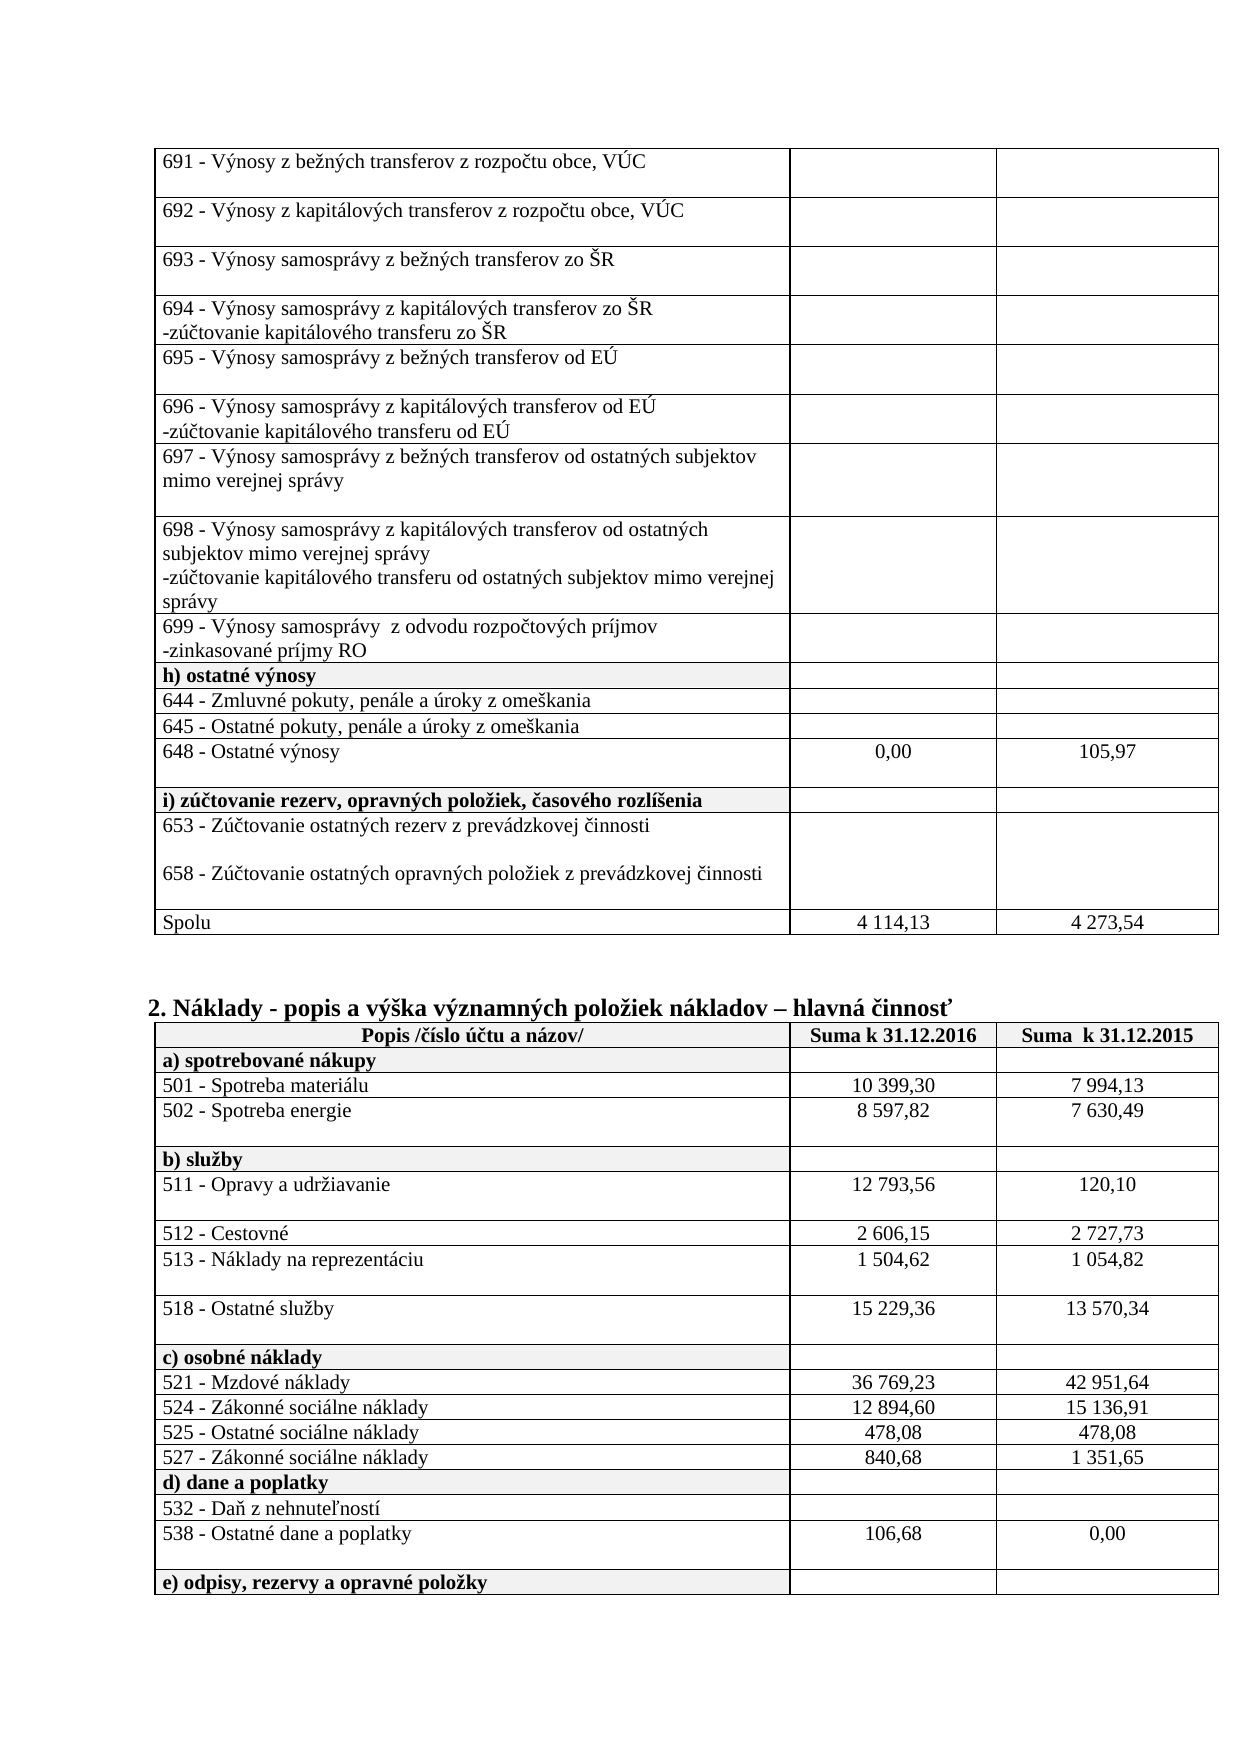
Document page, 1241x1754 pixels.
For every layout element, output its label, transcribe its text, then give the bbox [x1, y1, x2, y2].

table_cell 644 - Zmluvné pokuty, penále a úroky z omeškania [156, 689, 789, 712]
table_cell služby [156, 1147, 789, 1171]
table_cell [997, 1048, 1218, 1072]
table_cell [997, 689, 1218, 712]
table_cell 8 597,82 [791, 1098, 996, 1146]
table_cell 15 229,36 [791, 1296, 996, 1344]
table_cell [997, 788, 1218, 812]
table_cell [791, 395, 996, 443]
text 2. Náklady - popis a výška významných položiek nákladov – hlavná činnosť [148, 993, 1093, 1022]
table_cell 2 727,73 [997, 1221, 1218, 1245]
table_cell 106,68 [791, 1521, 996, 1569]
table_cell [791, 198, 996, 246]
table_cell [791, 444, 996, 516]
table_cell 840,68 [791, 1445, 996, 1469]
table_cell 1 504,62 [791, 1246, 996, 1294]
table_cell 12 894,60 [791, 1395, 996, 1419]
table_cell 42 951,64 [997, 1370, 1218, 1394]
table_header Suma k 31.12.2016 [791, 1023, 996, 1047]
table_cell [997, 444, 1218, 516]
table_cell 7 630,49 [997, 1098, 1218, 1146]
table_cell [997, 198, 1218, 246]
table_cell 0,00 [997, 1521, 1218, 1569]
table_cell 36 769,23 [791, 1370, 996, 1394]
table_cell [791, 1570, 996, 1594]
table_cell 0,00 [791, 739, 996, 787]
table_cell 10 399,30 [791, 1073, 996, 1097]
table_cell [791, 1470, 996, 1494]
table_cell [997, 714, 1218, 738]
table_cell 697 - Výnosy samosprávy z bežných transferov od ostatných subjektov mimo verejnej správy [156, 444, 789, 516]
table_cell 691 - Výnosy z bežných transferov z rozpočtu obce, VÚC [156, 149, 789, 197]
table_cell [791, 247, 996, 295]
table_cell spotrebované nákupy [156, 1048, 789, 1072]
table_cell dane a poplatky [156, 1470, 789, 1494]
table_cell [997, 663, 1218, 687]
table_cell 12 793,56 [791, 1172, 996, 1220]
table_cell 521 - Mzdové náklady [156, 1370, 789, 1394]
table_cell 695 - Výnosy samosprávy z bežných transferov od EÚ [156, 345, 789, 393]
table_header Suma k 31.12.2015 [997, 1023, 1218, 1047]
table_cell 511 - Opravy a udržiavanie [156, 1172, 789, 1220]
table_cell [791, 1495, 996, 1519]
table_cell 7 994,13 [997, 1073, 1218, 1097]
table_cell [791, 296, 996, 344]
table_cell 502 - Spotreba energie [156, 1098, 789, 1146]
table_cell 478,08 [791, 1420, 996, 1444]
table_cell [791, 689, 996, 712]
table_cell 518 - Ostatné služby [156, 1296, 789, 1344]
table_cell 13 570,34 [997, 1296, 1218, 1344]
table_cell 513 - Náklady na reprezentáciu [156, 1246, 789, 1294]
table_cell [791, 714, 996, 738]
table_cell [997, 1470, 1218, 1494]
table_cell Spolu [156, 910, 789, 934]
table_cell 527 - Zákonné sociálne náklady [156, 1445, 789, 1469]
table_cell [791, 1147, 996, 1171]
table_cell 694 - Výnosy samosprávy z kapitálových transferov zo ŠR zúčtovanie kapitálového transferu zo ŠR [156, 296, 789, 344]
table_cell [997, 395, 1218, 443]
table_cell [997, 1147, 1218, 1171]
table_cell 120,10 [997, 1172, 1218, 1220]
table_cell 512 - Cestovné [156, 1221, 789, 1245]
table_cell [997, 1345, 1218, 1369]
table_cell 1 054,82 [997, 1246, 1218, 1294]
table_cell zúčtovanie rezerv, opravných položiek, časového rozlíšenia [156, 788, 789, 812]
table_cell 538 - Ostatné dane a poplatky [156, 1521, 789, 1569]
table_cell [997, 1570, 1218, 1594]
table_cell 648 - Ostatné výnosy [156, 739, 789, 787]
table_cell [791, 788, 996, 812]
table_cell 699 - Výnosy samosprávy z odvodu rozpočtových príjmov zinkasované príjmy RO [156, 614, 789, 662]
table_cell [791, 517, 996, 613]
table_cell [997, 345, 1218, 393]
table_cell 524 - Zákonné sociálne náklady [156, 1395, 789, 1419]
table_cell 693 - Výnosy samosprávy z bežných transferov zo ŠR [156, 247, 789, 295]
table_cell 2 606,15 [791, 1221, 996, 1245]
table_cell [997, 247, 1218, 295]
table_cell [791, 663, 996, 687]
table_cell [997, 1495, 1218, 1519]
table_cell ostatné výnosy [156, 663, 789, 687]
table_cell 105,97 [997, 739, 1218, 787]
table_cell [997, 149, 1218, 197]
table_cell 532 - Daň z nehnuteľností [156, 1495, 789, 1519]
table_cell 698 - Výnosy samosprávy z kapitálových transferov od ostatných subjektov mimo verejnej správy zúčtovanie kapitálového transferu od ostatných subjektov mimo verejnej správy [156, 517, 789, 613]
table_cell 525 - Ostatné sociálne náklady [156, 1420, 789, 1444]
table_cell [791, 813, 996, 909]
table_cell [997, 813, 1218, 909]
table_cell [791, 1048, 996, 1072]
table_cell 653 - Zúčtovanie ostatných rezerv z prevádzkovej činnosti 658 - Zúčtovanie ostatných opravných položiek z prevádzkovej činnosti [156, 813, 789, 909]
table_cell 15 136,91 [997, 1395, 1218, 1419]
table_cell 692 - Výnosy z kapitálových transferov z rozpočtu obce, VÚC [156, 198, 789, 246]
table_cell 501 - Spotreba materiálu [156, 1073, 789, 1097]
table_cell 696 - Výnosy samosprávy z kapitálových transferov od EÚ zúčtovanie kapitálového transferu od EÚ [156, 395, 789, 443]
table_cell [791, 149, 996, 197]
table_cell [997, 614, 1218, 662]
table_cell osobné náklady [156, 1345, 789, 1369]
table_cell 645 - Ostatné pokuty, penále a úroky z omeškania [156, 714, 789, 738]
table_cell [997, 517, 1218, 613]
table_header Popis /číslo účtu a názov/ [156, 1023, 789, 1047]
table_cell 4 273,54 [997, 910, 1218, 934]
table_cell 4 114,13 [791, 910, 996, 934]
table_cell [791, 345, 996, 393]
table_cell 478,08 [997, 1420, 1218, 1444]
table_cell [791, 1345, 996, 1369]
table_cell [997, 296, 1218, 344]
table_cell odpisy, rezervy a opravné položky [156, 1570, 789, 1594]
table_cell 1 351,65 [997, 1445, 1218, 1469]
table_cell [791, 614, 996, 662]
